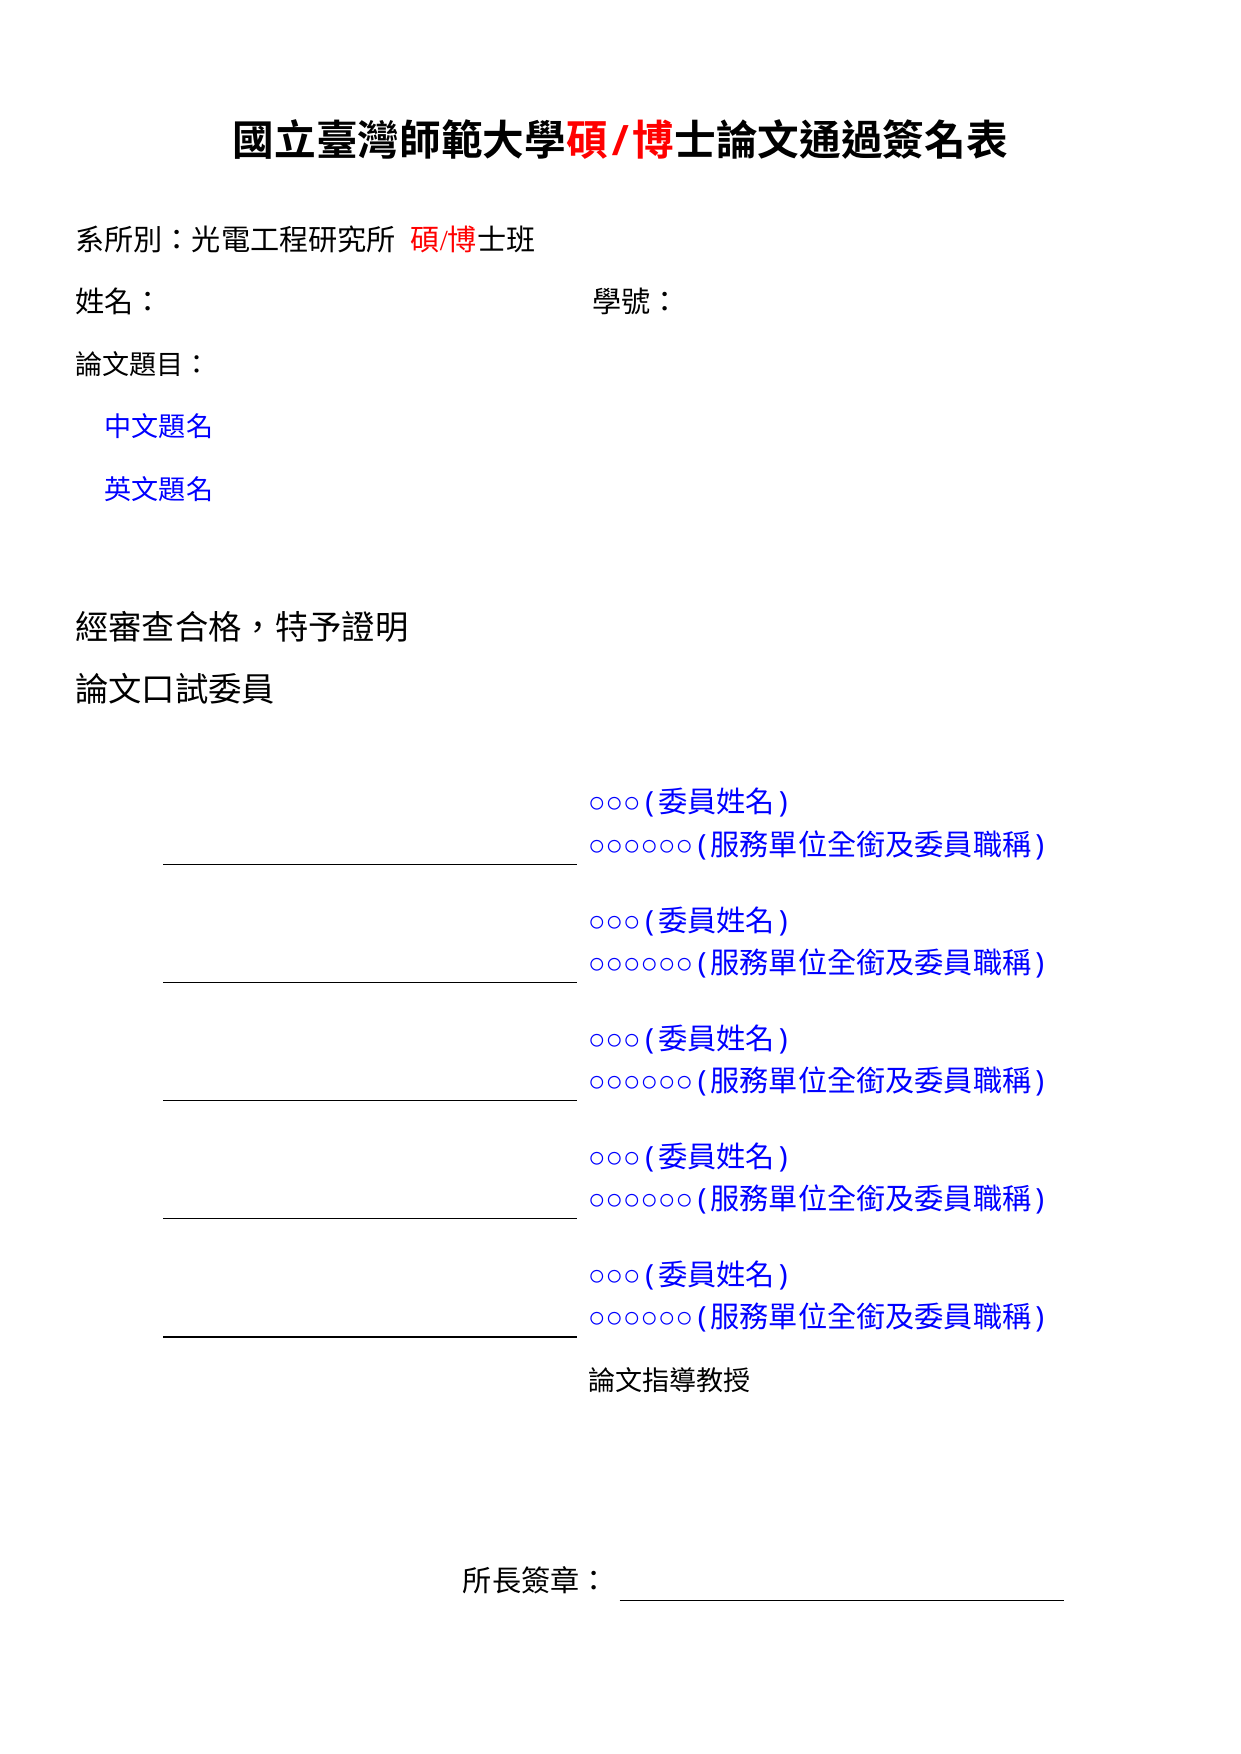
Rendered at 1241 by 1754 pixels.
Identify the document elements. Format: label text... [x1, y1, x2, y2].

table_header [163, 746, 577, 864]
text 經審查合格，特予證明 [75, 583, 1165, 646]
text 中文題名 英文題名 [104, 383, 1165, 508]
table_cell [163, 865, 577, 982]
text 國立臺灣師範大學碩/博士論文通過簽名表 [75, 96, 1165, 158]
table_cell ○○○(委員姓名) ○○○○○○(服務單位全銜及委員職稱) [577, 982, 1164, 1100]
table_header [620, 1463, 1064, 1600]
text 論文口試委員 [75, 646, 1165, 708]
table_cell 論文指導教授 [577, 1336, 1164, 1400]
text 姓名： 學號： [75, 258, 1165, 321]
table_header 所長簽章： [163, 1463, 619, 1600]
text 論文題目： [75, 321, 1165, 383]
table_header ○○○(委員姓名) ○○○○○○(服務單位全銜及委員職稱) [577, 746, 1164, 864]
table_cell ○○○(委員姓名) ○○○○○○(服務單位全銜及委員職稱) [577, 864, 1164, 982]
table_cell [163, 1338, 577, 1400]
table_cell [163, 1101, 577, 1218]
table_cell ○○○(委員姓名) ○○○○○○(服務單位全銜及委員職稱) [577, 1100, 1164, 1218]
table_cell [163, 1219, 577, 1336]
table_cell [163, 983, 577, 1100]
text 系所別：光電工程研究所 碩/博士班 [75, 196, 1165, 258]
table_cell ○○○(委員姓名) ○○○○○○(服務單位全銜及委員職稱) [577, 1218, 1164, 1336]
